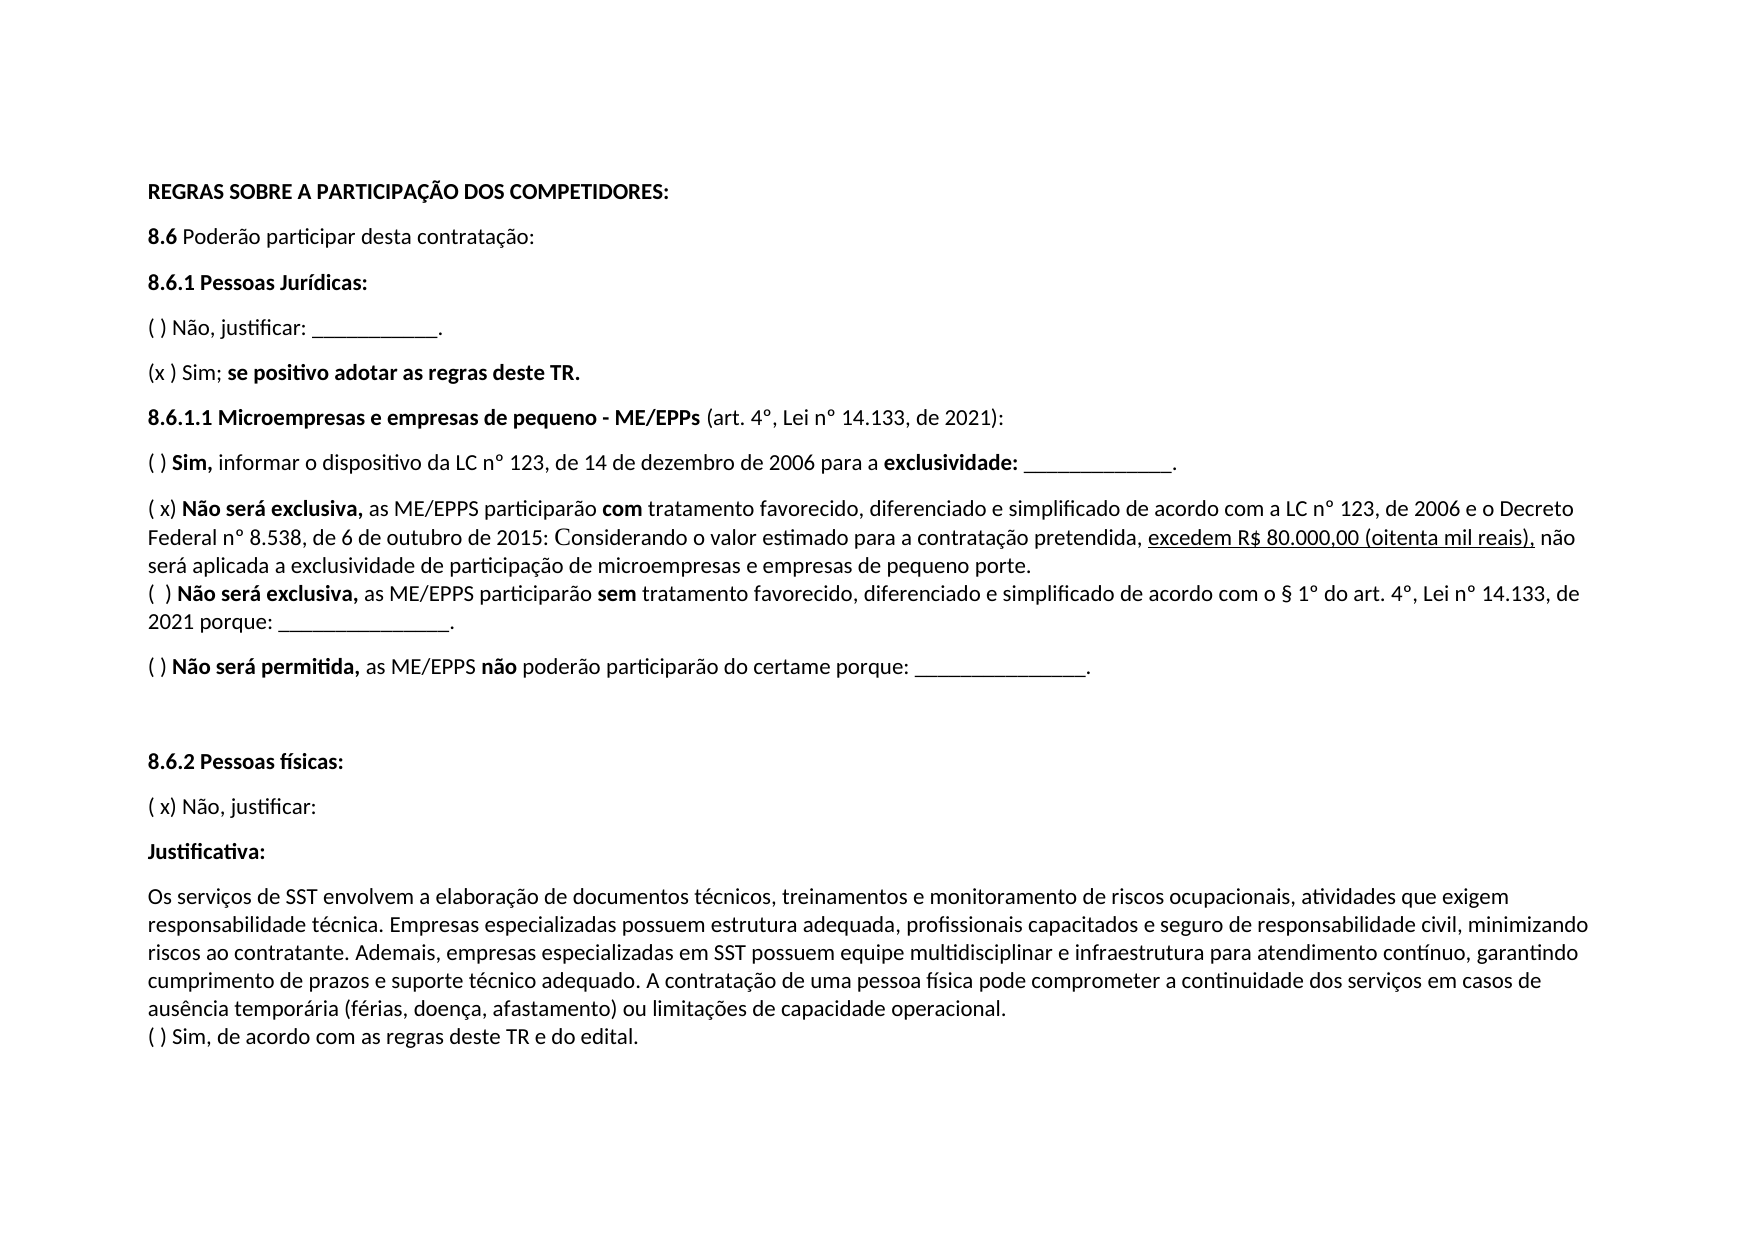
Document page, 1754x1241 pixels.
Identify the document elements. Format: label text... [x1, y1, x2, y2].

text 8.6.1.1 Microempresas e empresas de pequeno - ME/EPPs (art. 4º, Lei nº 14.133, de 2021): [148, 403, 1606, 431]
text 8.6 Poderão participar desta contratação: [148, 222, 1606, 250]
text 8.6.2 Pessoas físicas: [148, 747, 1606, 775]
text ( x) Não será exclusiva, as ME/EPPS participarão com tratamento favorecido, diferenciado e simplificado de acordo com a LC nº 123, de 2006 e o Decreto Federal nº 8.538, de 6 de outubro de 2015: Considerando o valor estimado para a contratação pretendida, excedem R$ 80.000,00 (oitenta mil reais), não será aplicada a exclusividade de participação de microempresas e empresas de pequeno porte. [148, 494, 1606, 579]
text ( ) Não, justificar: ___________. [148, 313, 1606, 341]
text ( ) Não será exclusiva, as ME/EPPS participarão sem tratamento favorecido, diferenciado e simplificado de acordo com o § 1º do art. 4º, Lei nº 14.133, de 2021 porque: _______________. [148, 579, 1606, 635]
text (x ) Sim; se positivo adotar as regras deste TR. [148, 358, 1606, 386]
text Os serviços de SST envolvem a elaboração de documentos técnicos, treinamentos e monitoramento de riscos ocupacionais, atividades que exigem responsabilidade técnica. Empresas especializadas possuem estrutura adequada, profissionais capacitados e seguro de responsabilidade civil, minimizando riscos ao contratante. Ademais, empresas especializadas em SST possuem equipe multidisciplinar e infraestrutura para atendimento contínuo, garantindo cumprimento de prazos e suporte técnico adequado. A contratação de uma pessoa física pode comprometer a continuidade dos serviços em casos de ausência temporária (férias, doença, afastamento) ou limitações de capacidade operacional. [148, 882, 1606, 1022]
text REGRAS SOBRE A PARTICIPAÇÃO DOS COMPETIDORES: [148, 177, 1606, 205]
text ( ) Sim, informar o dispositivo da LC nº 123, de 14 de dezembro de 2006 para a exclusividade: _____________. [148, 448, 1606, 476]
text ( x) Não, justificar: [148, 792, 1606, 820]
text 8.6.1 Pessoas Jurídicas: [148, 268, 1606, 296]
text Justificativa: [148, 837, 1606, 865]
text ( ) Sim, de acordo com as regras deste TR e do edital. [148, 1022, 1606, 1051]
text ( ) Não será permitida, as ME/EPPS não poderão participarão do certame porque: _______________. [148, 652, 1606, 680]
